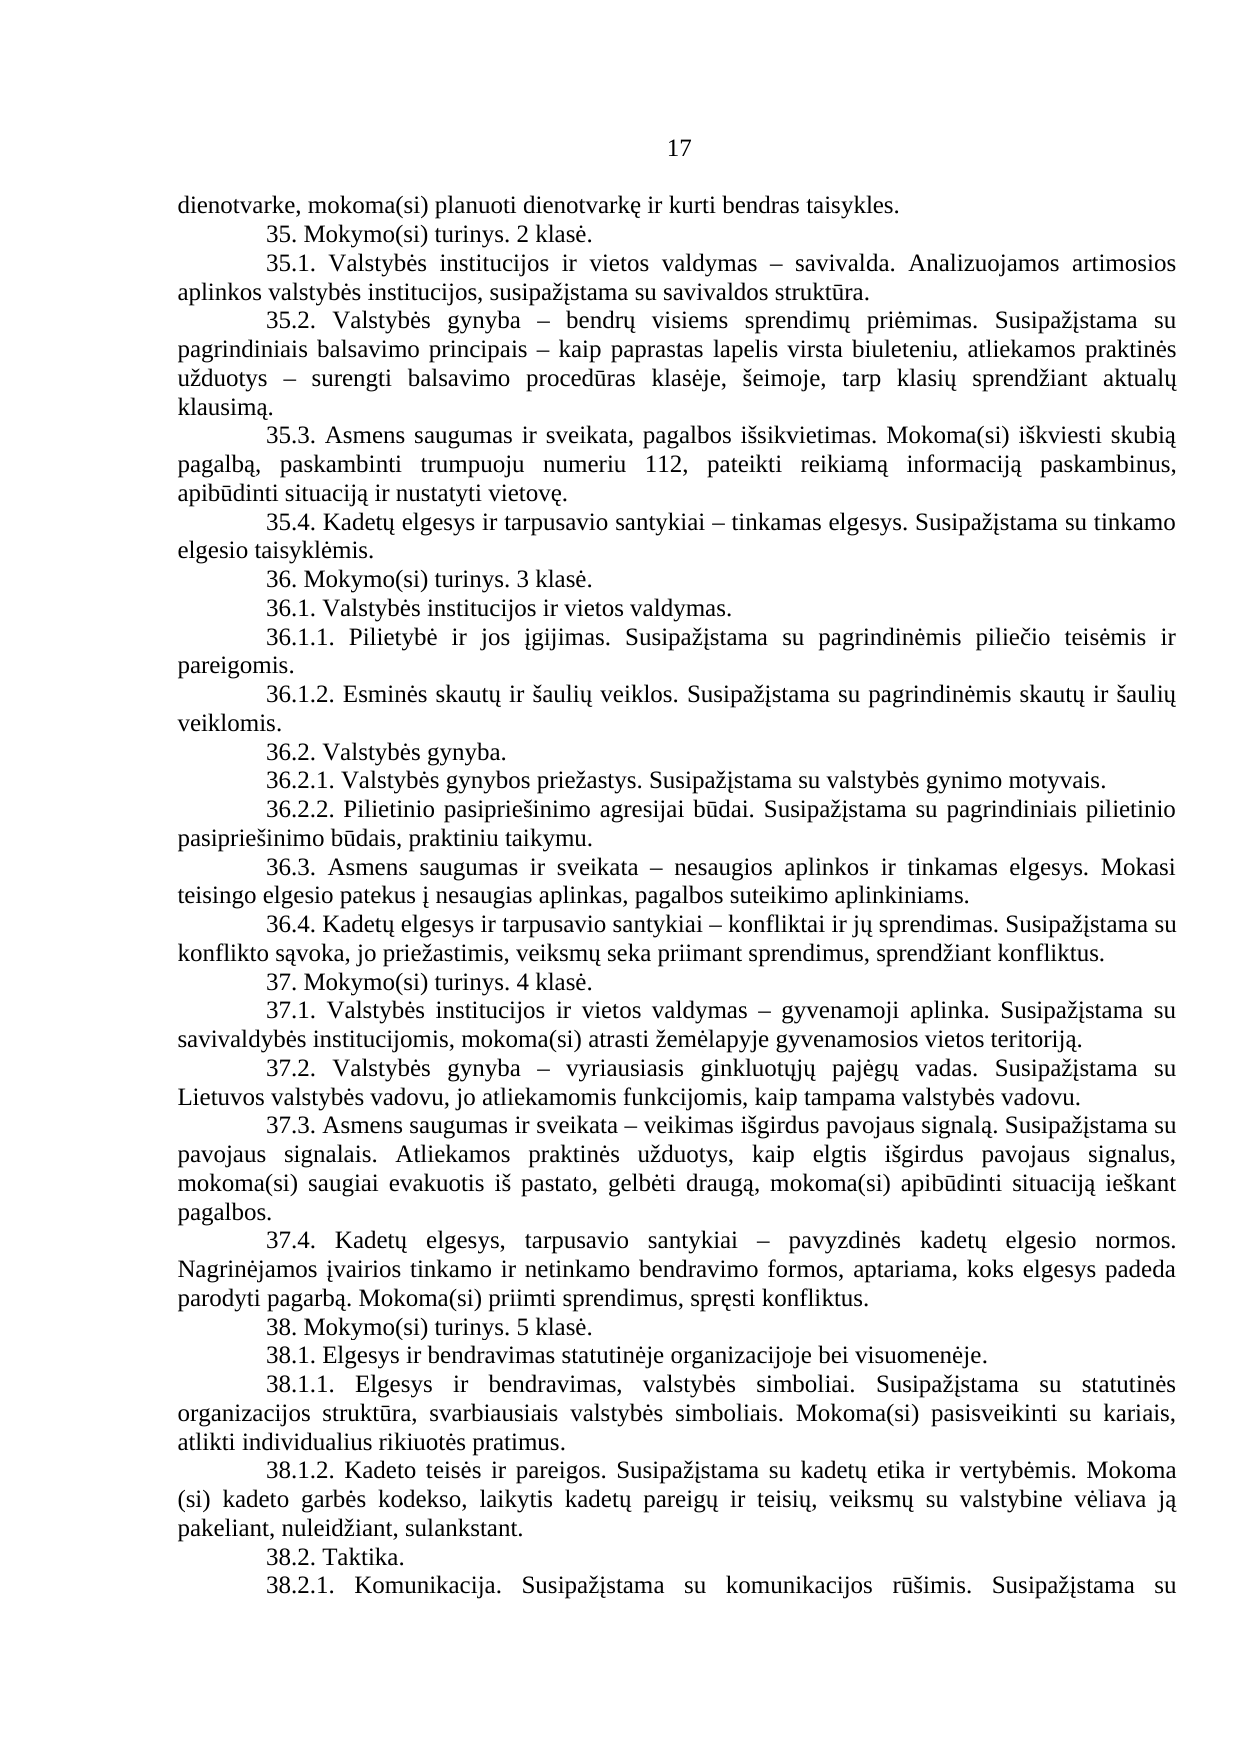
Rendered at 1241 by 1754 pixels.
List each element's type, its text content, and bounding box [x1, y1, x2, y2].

text 37.3. Asmens saugumas ir sveikata – veikimas išgirdus pavojaus signalą. Susipažįstama su pavojaus signalais. Atliekamos praktinės užduotys, kaip elgtis išgirdus pavojaus signalus, mokoma(si) saugiai evakuotis iš pastato, gelbėti draugą, mokoma(si) apibūdinti situaciją ieškant pagalbos. [177, 1110, 1177, 1225]
text 36.2. Valstybės gynyba. [177, 737, 1177, 765]
text 38.2. Taktika. [177, 1542, 1177, 1570]
text 38.2.1. Komunikacija. Susipažįstama su komunikacijos rūšimis. Susipažįstama su [177, 1570, 1177, 1599]
text 37.2. Valstybės gynyba – vyriausiasis ginkluotųjų pajėgų vadas. Susipažįstama su Lietuvos valstybės vadovu, jo atliekamomis funkcijomis, kaip tampama valstybės vadovu. [177, 1053, 1177, 1110]
text 36.1. Valstybės institucijos ir vietos valdymas. [177, 593, 1177, 622]
text 37.4. Kadetų elgesys, tarpusavio santykiai – pavyzdinės kadetų elgesio normos. Nagrinėjamos įvairios tinkamo ir netinkamo bendravimo formos, aptariama, koks elgesys padeda parodyti pagarbą. Mokoma(si) priimti sprendimus, spręsti konfliktus. [177, 1225, 1177, 1312]
text 38. Mokymo(si) turinys. 5 klasė. [177, 1312, 1177, 1340]
text 35.2. Valstybės gynyba – bendrų visiems sprendimų priėmimas. Susipažįstama su pagrindiniais balsavimo principais – kaip paprastas lapelis virsta biuleteniu, atliekamos praktinės užduotys – surengti balsavimo procedūras klasėje, šeimoje, tarp klasių sprendžiant aktualų klausimą. [177, 305, 1177, 420]
text 35.1. Valstybės institucijos ir vietos valdymas – savivalda. Analizuojamos artimosios aplinkos valstybės institucijos, susipažįstama su savivaldos struktūra. [177, 248, 1177, 305]
text 38.1.2. Kadeto teisės ir pareigos. Susipažįstama su kadetų etika ir vertybėmis. Mokoma (si) kadeto garbės kodekso, laikytis kadetų pareigų ir teisių, veiksmų su valstybine vėliava ją pakeliant, nuleidžiant, sulankstant. [177, 1455, 1177, 1542]
text 38.1.1. Elgesys ir bendravimas, valstybės simboliai. Susipažįstama su statutinės organizacijos struktūra, svarbiausiais valstybės simboliais. Mokoma(si) pasisveikinti su kariais, atlikti individualius rikiuotės pratimus. [177, 1369, 1177, 1455]
text 36. Mokymo(si) turinys. 3 klasė. [177, 564, 1177, 593]
text 36.4. Kadetų elgesys ir tarpusavio santykiai – konfliktai ir jų sprendimas. Susipažįstama su konflikto sąvoka, jo priežastimis, veiksmų seka priimant sprendimus, sprendžiant konfliktus. [177, 909, 1177, 967]
text 36.3. Asmens saugumas ir sveikata – nesaugios aplinkos ir tinkamas elgesys. Mokasi teisingo elgesio patekus į nesaugias aplinkas, pagalbos suteikimo aplinkiniams. [177, 852, 1177, 909]
text 36.2.1. Valstybės gynybos priežastys. Susipažįstama su valstybės gynimo motyvais. [177, 765, 1177, 794]
text 35.4. Kadetų elgesys ir tarpusavio santykiai – tinkamas elgesys. Susipažįstama su tinkamo elgesio taisyklėmis. [177, 507, 1177, 564]
text dienotvarke, mokoma(si) planuoti dienotvarkę ir kurti bendras taisykles. [177, 190, 1177, 219]
text 36.1.2. Esminės skautų ir šaulių veiklos. Susipažįstama su pagrindinėmis skautų ir šaulių veiklomis. [177, 679, 1177, 737]
text 37.1. Valstybės institucijos ir vietos valdymas – gyvenamoji aplinka. Susipažįstama su savivaldybės institucijomis, mokoma(si) atrasti žemėlapyje gyvenamosios vietos teritoriją. [177, 995, 1177, 1053]
text 36.1.1. Pilietybė ir jos įgijimas. Susipažįstama su pagrindinėmis piliečio teisėmis ir pareigomis. [177, 622, 1177, 679]
text 35. Mokymo(si) turinys. 2 klasė. [177, 219, 1177, 248]
text 35.3. Asmens saugumas ir sveikata, pagalbos išsikvietimas. Mokoma(si) iškviesti skubią pagalbą, paskambinti trumpuoju numeriu 112, pateikti reikiamą informaciją paskambinus, apibūdinti situaciją ir nustatyti vietovę. [177, 420, 1177, 507]
text 37. Mokymo(si) turinys. 4 klasė. [177, 967, 1177, 995]
text 36.2.2. Pilietinio pasipriešinimo agresijai būdai. Susipažįstama su pagrindiniais pilietinio pasipriešinimo būdais, praktiniu taikymu. [177, 794, 1177, 852]
text 38.1. Elgesys ir bendravimas statutinėje organizacijoje bei visuomenėje. [177, 1340, 1177, 1369]
